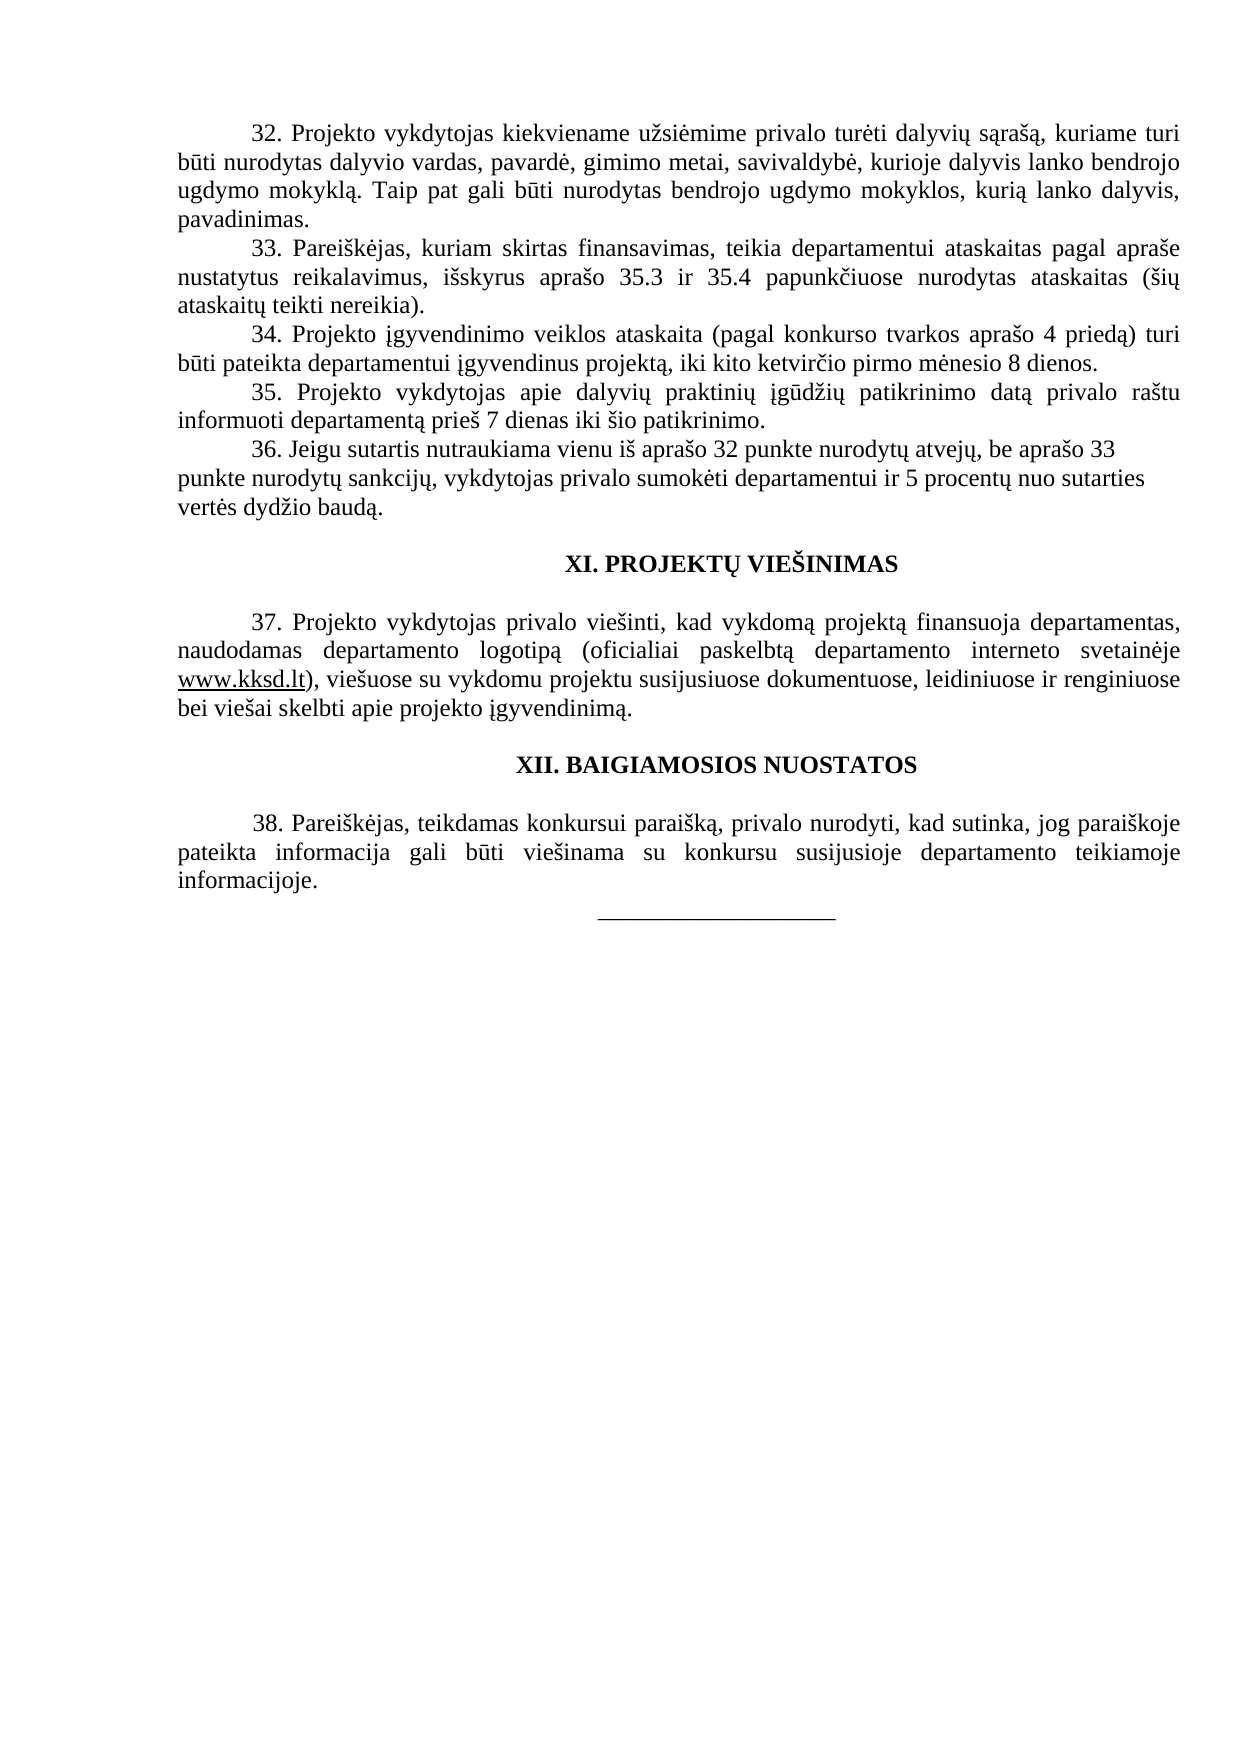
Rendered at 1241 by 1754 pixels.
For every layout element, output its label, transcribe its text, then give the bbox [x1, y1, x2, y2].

text XII. BAIGIAMOSIOS NUOSTATOS [177, 751, 1181, 779]
text XI. PROJEKTŲ VIEŠINIMAS [282, 549, 1181, 578]
text 37. Projekto vykdytojas privalo viešinti, kad vykdomą projektą finansuoja departamentas, naudodamas departamento logotipą (oficialiai paskelbtą departamento interneto svetainėje www.kksd.lt), viešuose su vykdomu projektu susijusiuose dokumentuose, leidiniuose ir renginiuose bei viešai skelbti apie projekto įgyvendinimą. [177, 607, 1181, 722]
text 35. Projekto vykdytojas apie dalyvių praktinių įgūdžių patikrinimo datą privalo raštu informuoti departamentą prieš 7 dienas iki šio patikrinimo. [177, 377, 1181, 434]
text ___________________ [177, 894, 1181, 923]
text 34. Projekto įgyvendinimo veiklos ataskaita (pagal konkurso tvarkos aprašo 4 priedą) turi būti pateikta departamentui įgyvendinus projektą, iki kito ketvirčio pirmo mėnesio 8 dienos. [177, 319, 1181, 377]
text 32. Projekto vykdytojas kiekviename užsiėmime privalo turėti dalyvių sąrašą, kuriame turi būti nurodytas dalyvio vardas, pavardė, gimimo metai, savivaldybė, kurioje dalyvis lanko bendrojo ugdymo mokyklą. Taip pat gali būti nurodytas bendrojo ugdymo mokyklos, kurią lanko dalyvis, pavadinimas. [177, 118, 1181, 233]
text 36. Jeigu sutartis nutraukiama vienu iš aprašo 32 punkte nurodytų atvejų, be aprašo 33 punkte nurodytų sankcijų, vykdytojas privalo sumokėti departamentui ir 5 procentų nuo sutarties vertės dydžio baudą. [177, 434, 1181, 521]
text 38. Pareiškėjas, teikdamas konkursui paraišką, privalo nurodyti, kad sutinka, jog paraiškoje pateikta informacija gali būti viešinama su konkursu susijusioje departamento teikiamoje informacijoje. [177, 808, 1181, 894]
text 33. Pareiškėjas, kuriam skirtas finansavimas, teikia departamentui ataskaitas pagal apraše nustatytus reikalavimus, išskyrus aprašo 35.3 ir 35.4 papunkčiuose nurodytas ataskaitas (šių ataskaitų teikti nereikia). [177, 233, 1181, 319]
